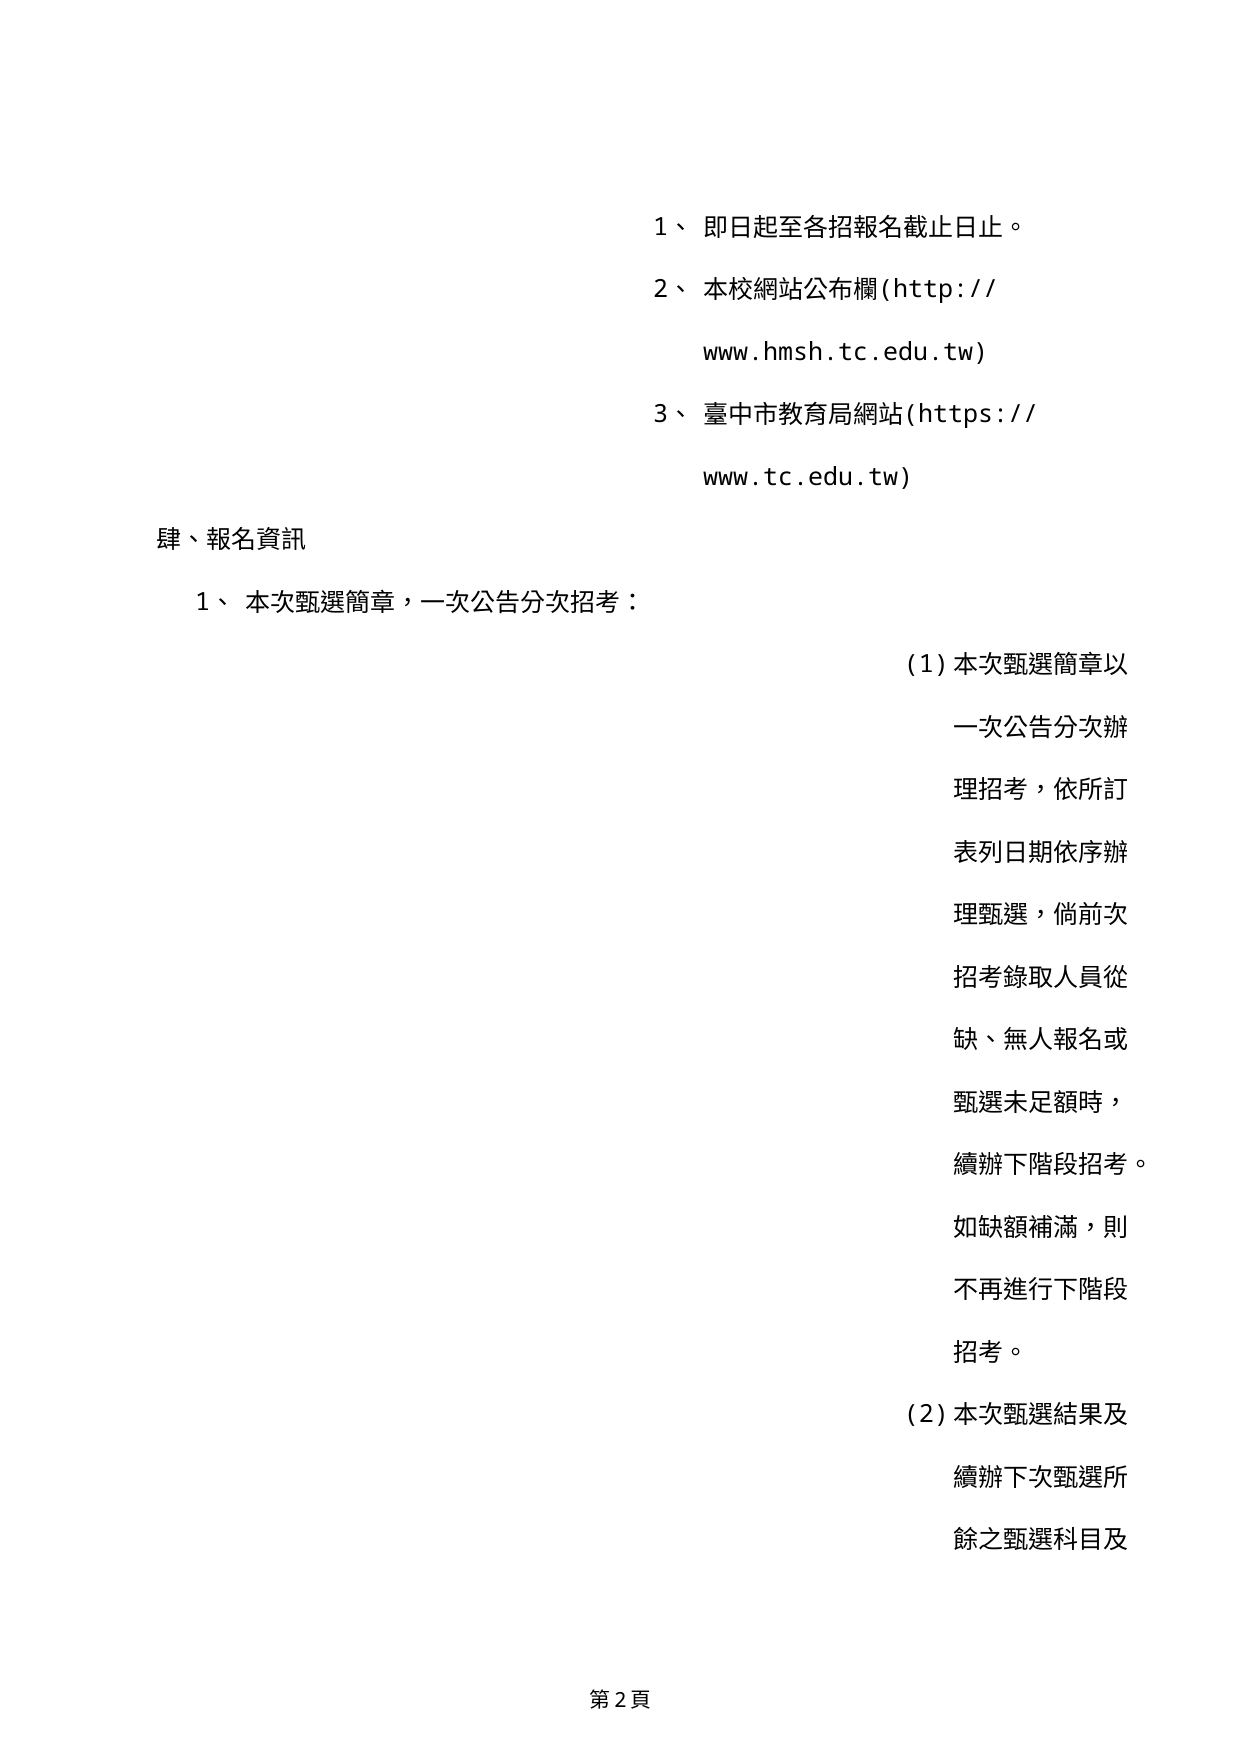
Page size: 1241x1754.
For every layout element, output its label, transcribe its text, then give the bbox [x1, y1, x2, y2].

list 本次甄選簡章，一次公告分次招考： [195, 558, 1134, 621]
list 本次甄選簡章以一次公告分次辦理招考，依所訂表列日期依序辦理甄選，倘前次招考錄取人員從缺、無人報名或甄選未足額時，續辦下階段招考。如缺額補滿，則不再進行下階段招考。 [904, 621, 1134, 1371]
list 本校網站公布欄(http://www.hmsh.tc.edu.tw) [653, 246, 1134, 371]
list 即日起至各招報名截止日止。 [653, 183, 1134, 246]
list 本次甄選結果及續辦下次甄選所餘之甄選科目及 [904, 1371, 1134, 1558]
list 臺中市教育局網站(https://www.tc.edu.tw) [653, 371, 1134, 496]
list 報名資訊 [156, 496, 1134, 558]
